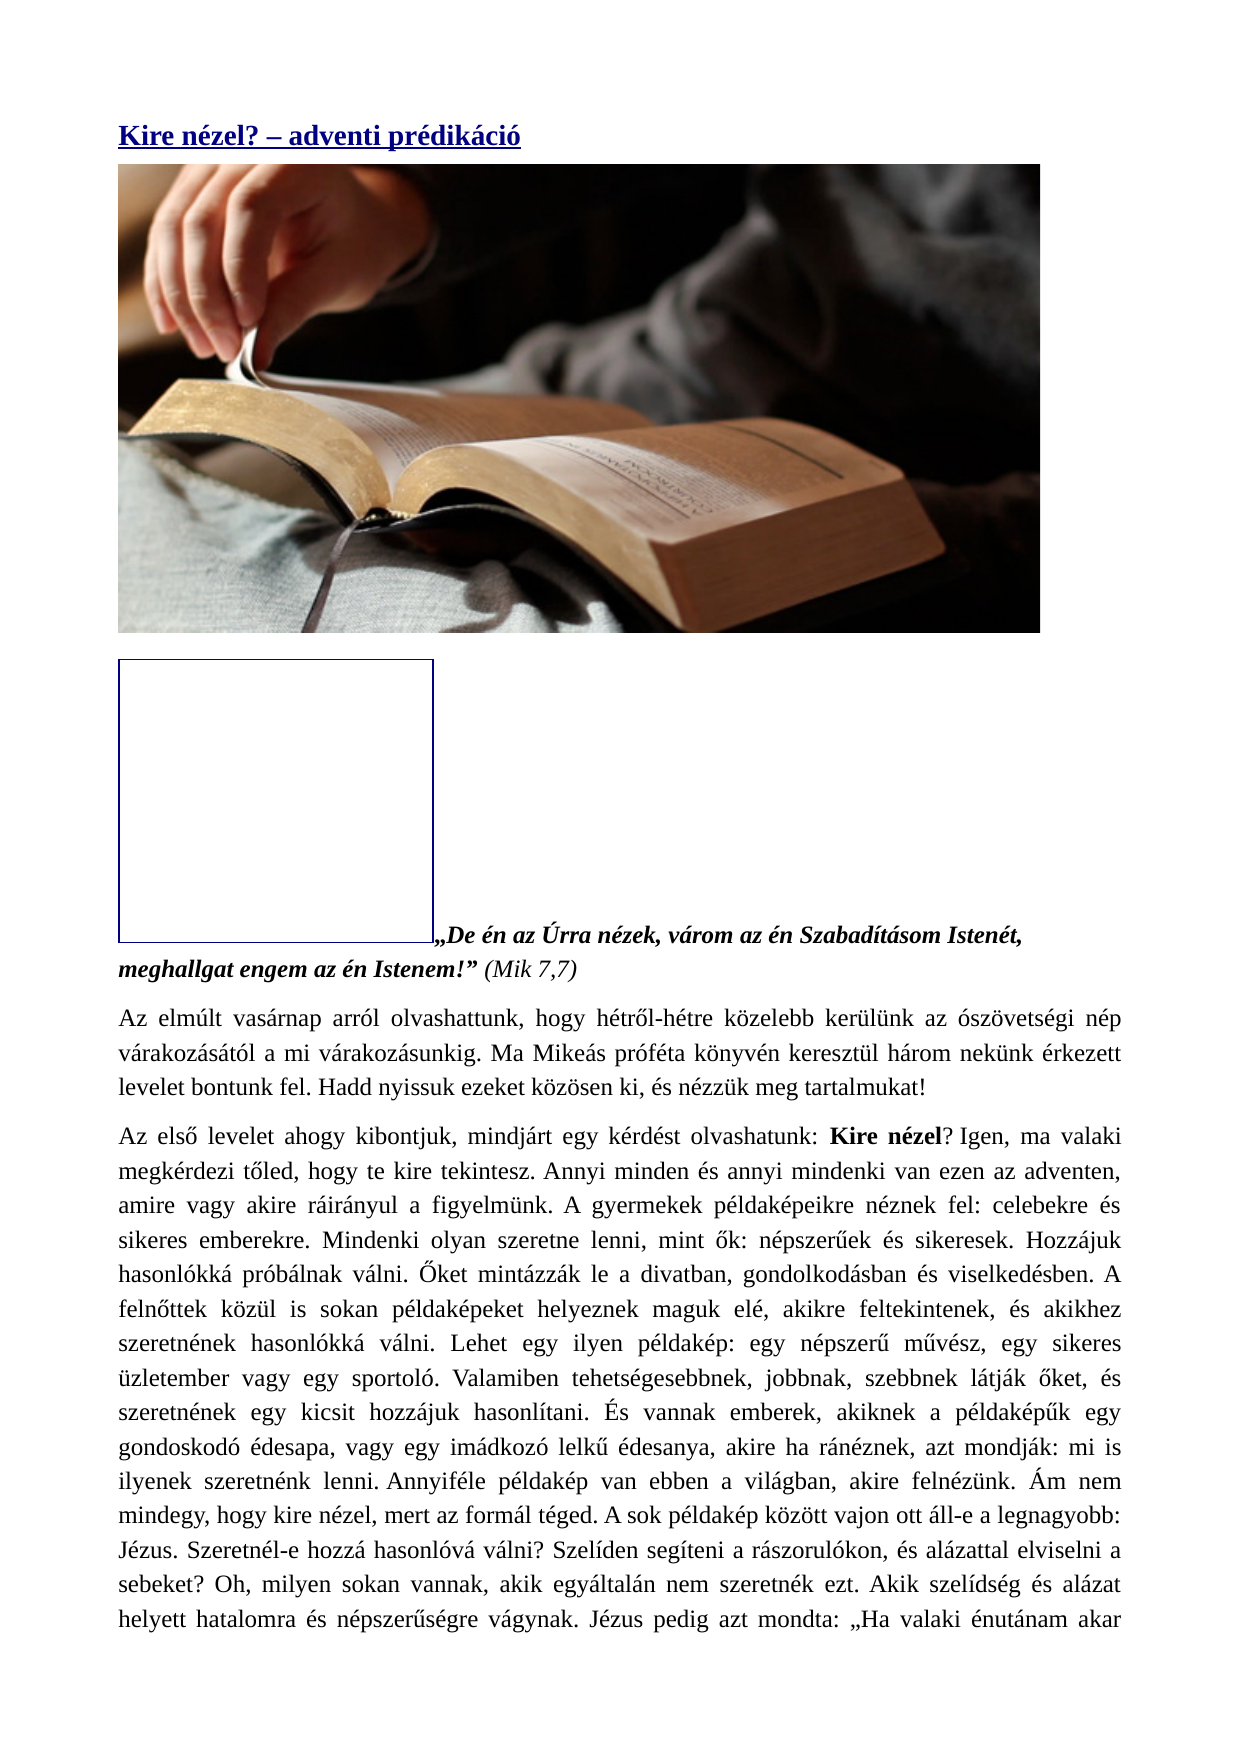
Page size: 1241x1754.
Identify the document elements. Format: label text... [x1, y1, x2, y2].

text Az elmúlt vasárnap arról olvashattunk, hogy hétről-hétre közelebb kerülünk az ószövetségi nép várakozásától a mi várakozásunkig. Ma Mikeás próféta könyvén keresztül három nekünk érkezett levelet bontunk fel. Hadd nyissuk ezeket közösen ki, és nézzük meg tartalmukat! [118, 1003, 1122, 1101]
text „De én az Úrra nézek, várom az én Szabadításom Istenét, meghallgat engem az én Istenem!” (Mik 7,7) [118, 659, 1122, 983]
picture [118, 164, 1040, 633]
subtitle Kire nézel? – adventi prédikáció [118, 118, 1122, 152]
text Az első levelet ahogy kibontjuk, mindjárt egy kérdést olvashatunk: Kire nézel? Igen, ma valaki megkérdezi tőled, hogy te kire tekintesz. Annyi minden és annyi mindenki van ezen az adventen, amire vagy akire ráirányul a figyelmünk. A gyermekek példaképeikre néznek fel: celebekre és sikeres emberekre. Mindenki olyan szeretne lenni, mint ők: népszerűek és sikeresek. Hozzájuk hasonlókká próbálnak válni. Őket mintázzák le a divatban, gondolkodásban és viselkedésben. A felnőttek közül is sokan példaképeket helyeznek maguk elé, akikre feltekintenek, és akikhez szeretnének hasonlókká válni. Lehet egy ilyen példakép: egy népszerű művész, egy sikeres üzletember vagy egy sportoló. Valamiben tehetségesebbnek, jobbnak, szebbnek látják őket, és szeretnének egy kicsit hozzájuk hasonlítani. És vannak emberek, akiknek a példaképűk egy gondoskodó édesapa, vagy egy imádkozó lelkű édesanya, akire ha ránéznek, azt mondják: mi is ilyenek szeretnénk lenni. Annyiféle példakép van ebben a világban, akire felnézünk. Ám nem mindegy, hogy kire nézel, mert az formál téged. A sok példakép között vajon ott áll-e a legnagyobb: Jézus. Szeretnél-e hozzá hasonlóvá válni? Szelíden segíteni a rászorulókon, és alázattal elviselni a sebeket? Oh, milyen sokan vannak, akik egyáltalán nem szeretnék ezt. Akik szelídség és alázat helyett hatalomra és népszerűségre vágynak. Jézus pedig azt mondta: „Ha valaki énutánam akar [118, 1121, 1122, 1633]
